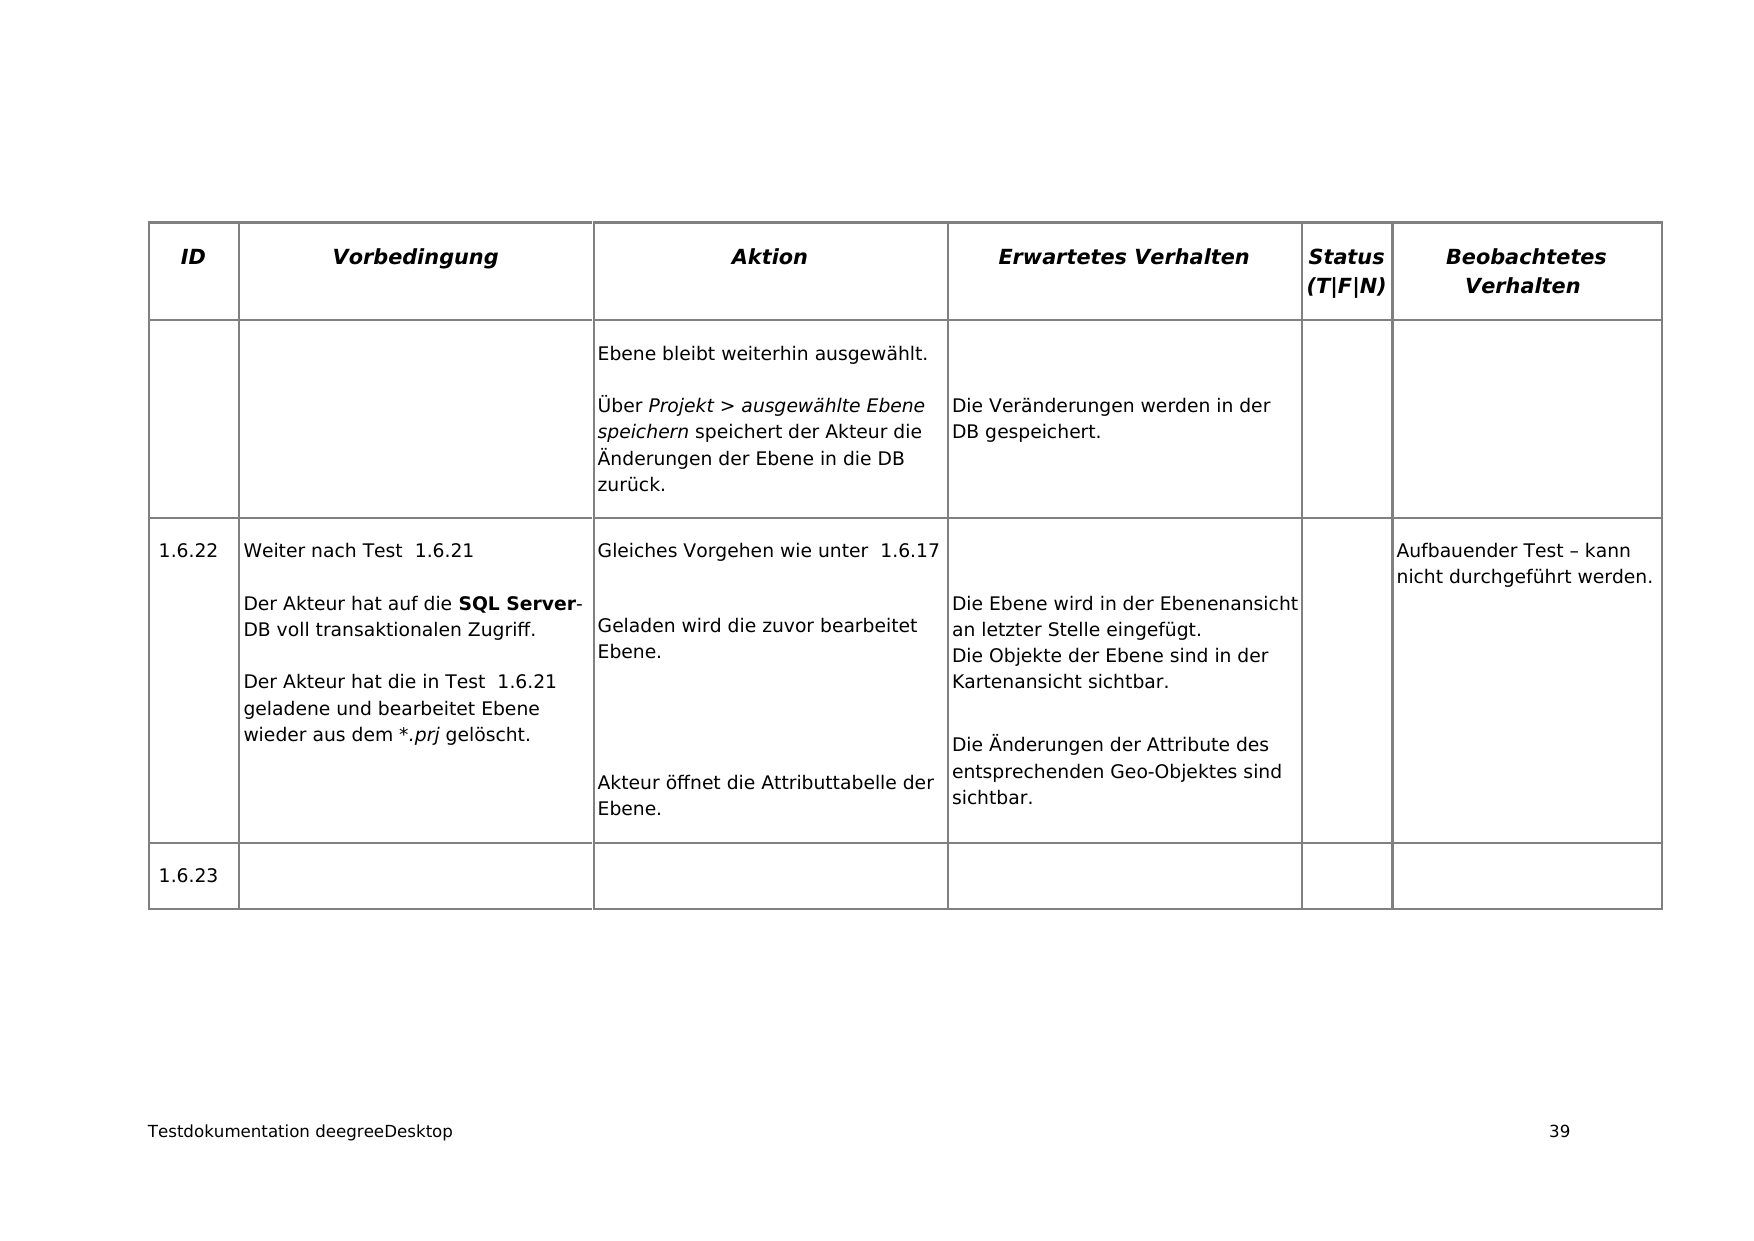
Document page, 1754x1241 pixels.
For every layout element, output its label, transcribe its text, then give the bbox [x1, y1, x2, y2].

table_cell [1394, 844, 1661, 908]
table_cell Ebene bleibt weiterhin ausgewählt. Über Projekt > ausgewählte Ebene speichern speichert der Akteur die Änderungen der Ebene in die DB zurück. [595, 321, 947, 517]
table_cell [949, 844, 1301, 908]
table_cell [595, 844, 947, 908]
table_cell [240, 321, 592, 517]
table_header Vorbedingung [240, 224, 592, 319]
table_header Beobachtetes Verhalten [1394, 224, 1661, 319]
table_cell [150, 519, 238, 842]
table_header ID [150, 224, 238, 319]
table_header Status (T|F|N) [1303, 224, 1391, 319]
table_cell [1394, 321, 1661, 517]
table_cell Die Ebene wird in der Ebenenansicht an letzter Stelle eingefügt. Die Objekte der Ebene sind in der Kartenansicht sichtbar. Die Änderungen der Attribute des entsprechenden Geo-Objektes sind sichtbar. [949, 519, 1301, 842]
table_cell [150, 844, 238, 908]
table_cell Die Veränderungen werden in der DB gespeichert. [949, 321, 1301, 517]
table_cell [240, 844, 592, 908]
table_cell Aufbauender Test – kann nicht durchgeführt werden. [1394, 519, 1661, 842]
table_cell [1303, 519, 1391, 842]
table_header Aktion [595, 224, 947, 319]
table_cell [1303, 844, 1391, 908]
table_header Erwartetes Verhalten [949, 224, 1301, 319]
table_cell [150, 321, 238, 517]
table_cell [1303, 321, 1391, 517]
table_cell Weiter nach Test 1.6.21 Der Akteur hat auf die SQL Server-DB voll transaktionalen Zugriff. Der Akteur hat die in Test 1.6.21 geladene und bearbeitet Ebene wieder aus dem *.prj gelöscht. [240, 519, 592, 842]
table_cell Gleiches Vorgehen wie unter 1.6.17 Geladen wird die zuvor bearbeitet Ebene. Akteur öffnet die Attributtabelle der Ebene. [595, 519, 947, 842]
